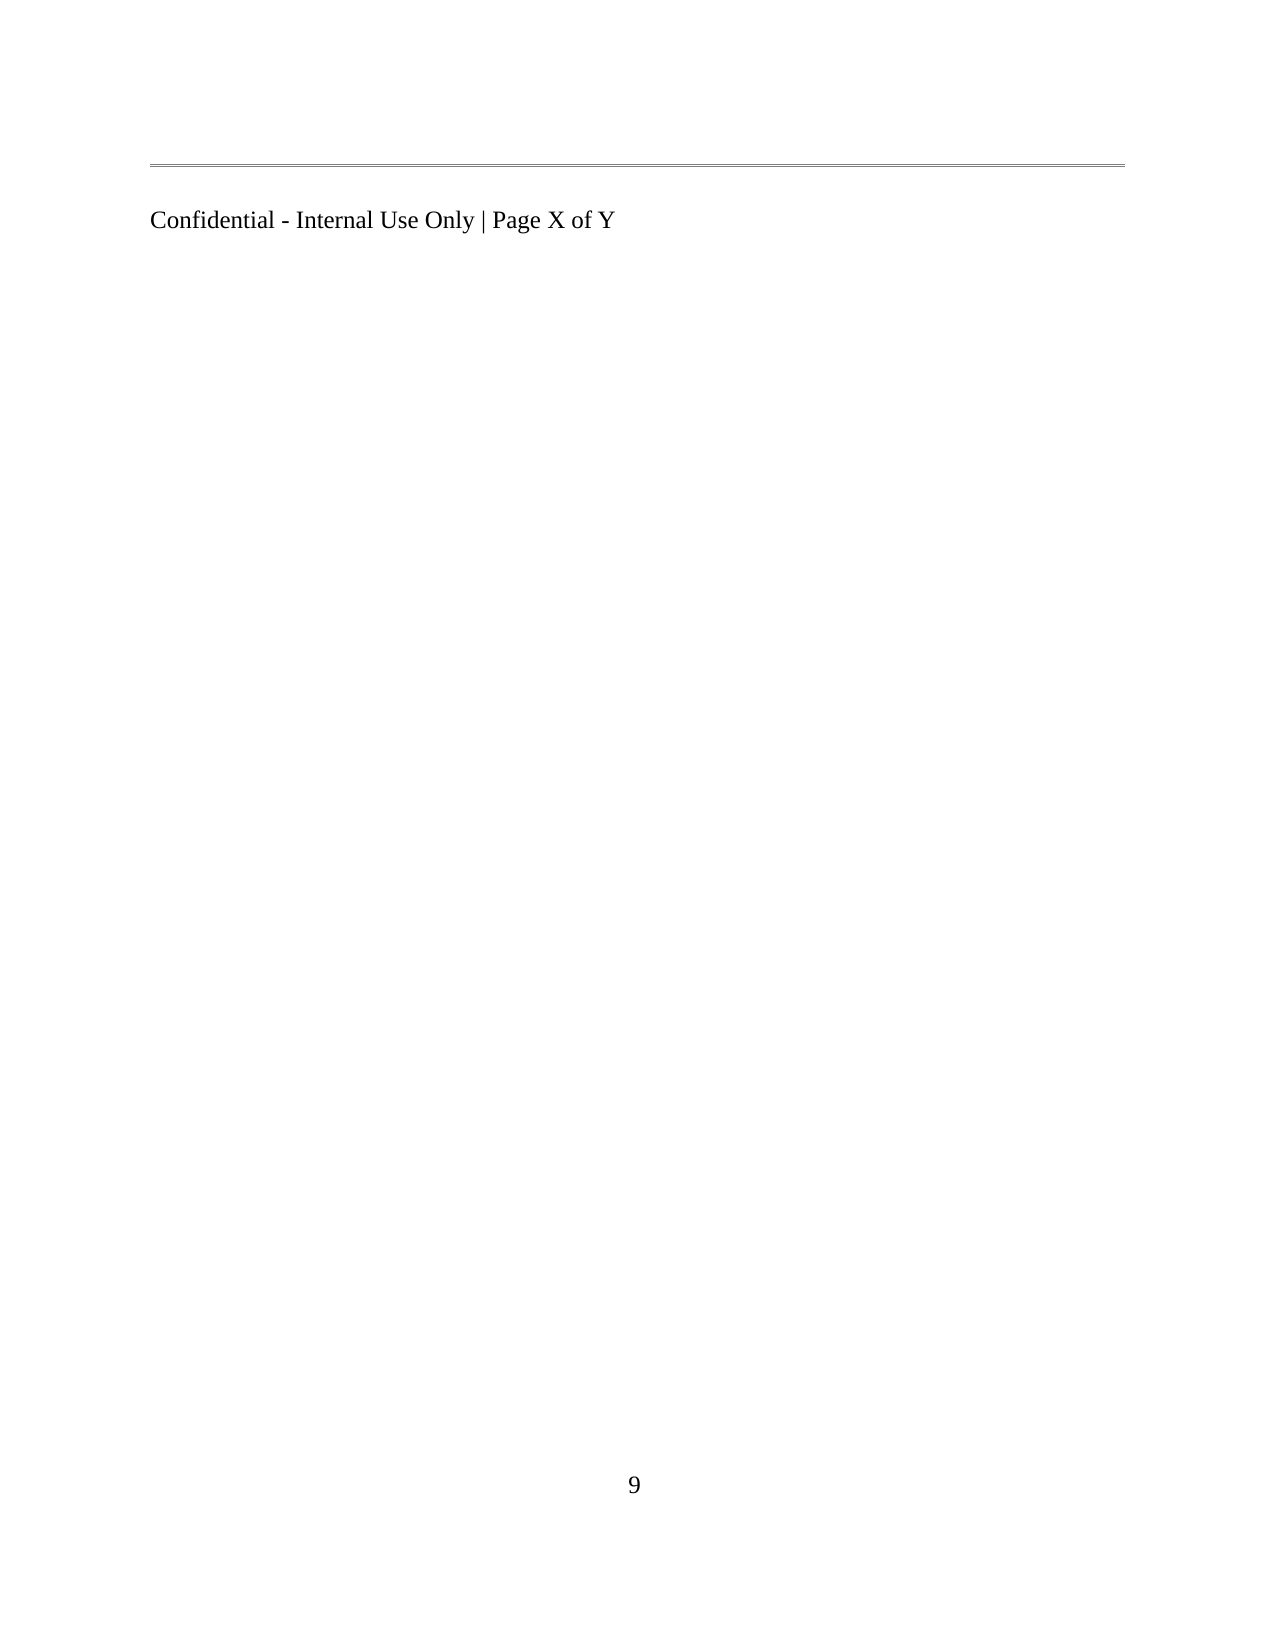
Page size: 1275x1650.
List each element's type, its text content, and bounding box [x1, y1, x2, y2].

text Confidential - Internal Use Only | Page X of Y [150, 205, 1125, 234]
